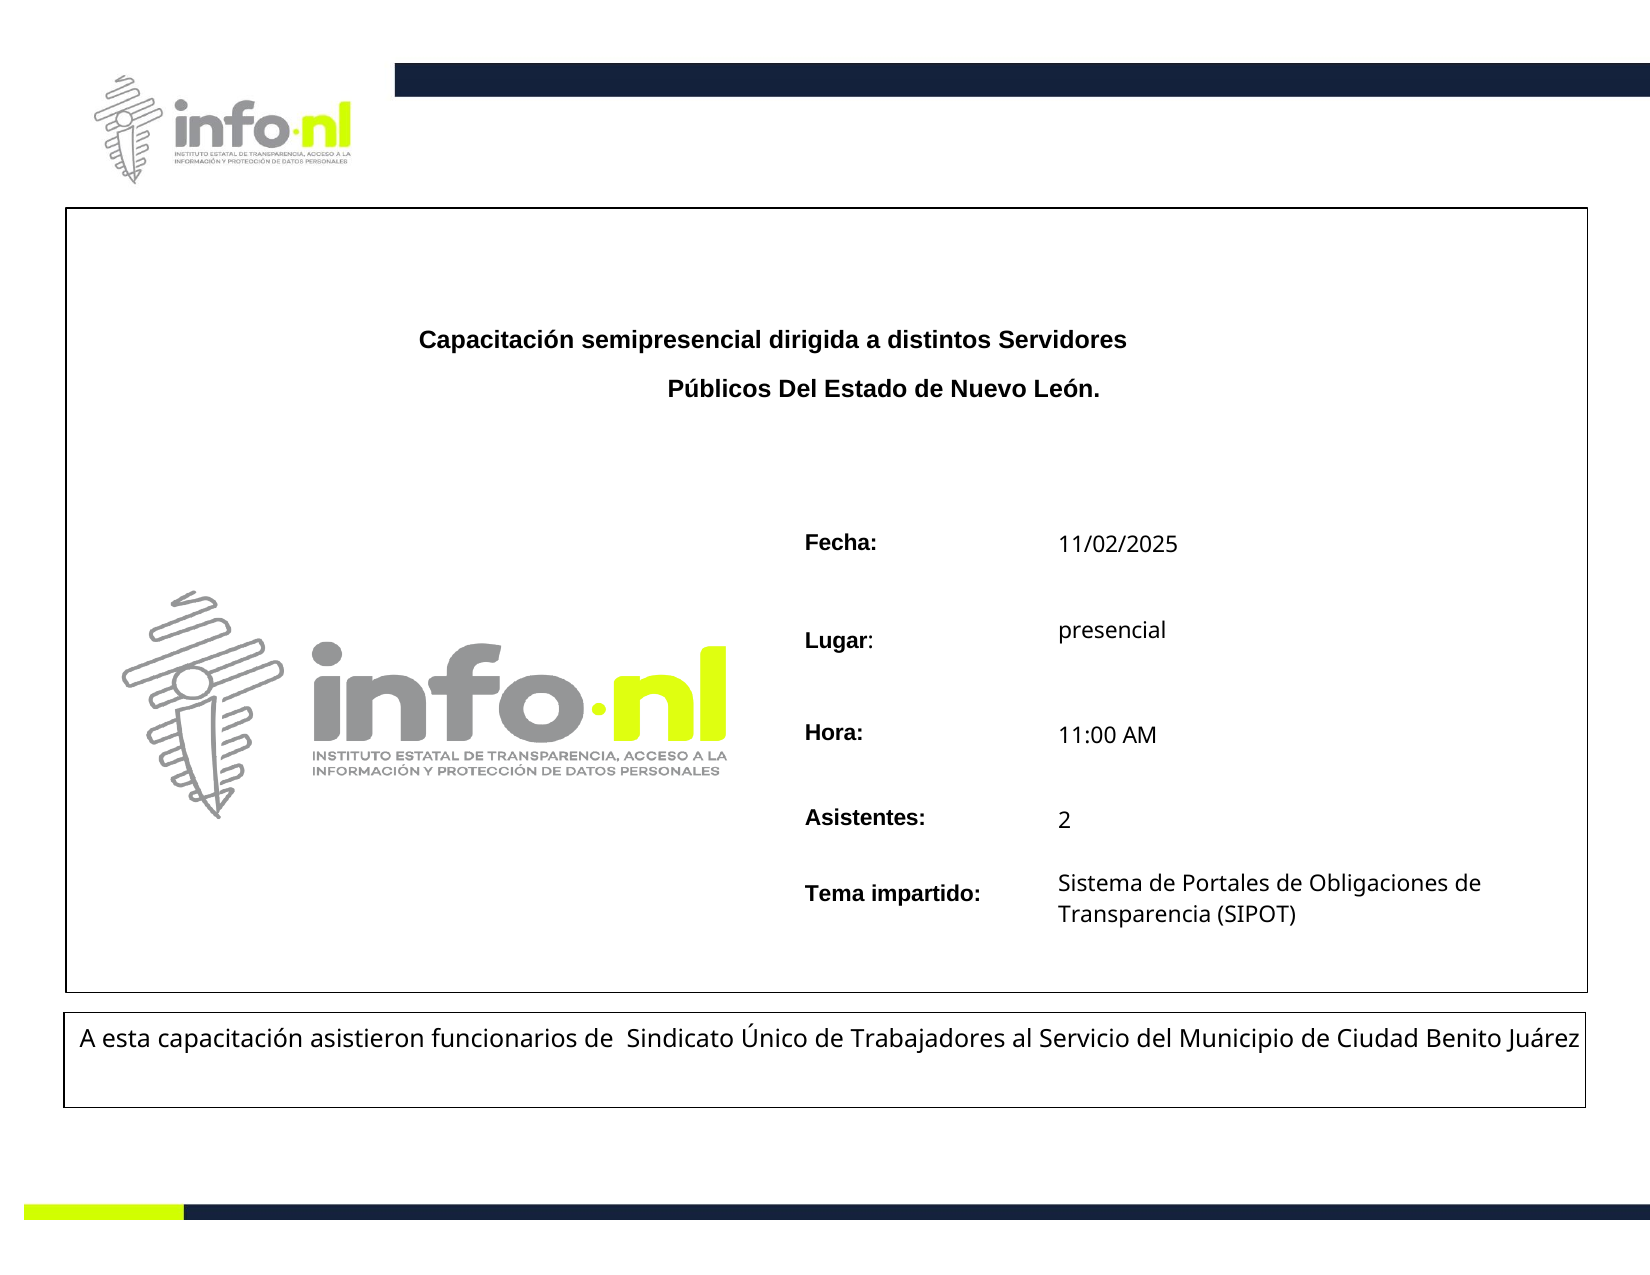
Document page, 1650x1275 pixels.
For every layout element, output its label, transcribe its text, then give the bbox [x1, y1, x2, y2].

text A esta capacitación asistieron funcionarios de Sindicato Único de Trabajadores al Servicio del Municipio de Ciudad Benito Juárez [79, 1021, 1585, 1055]
